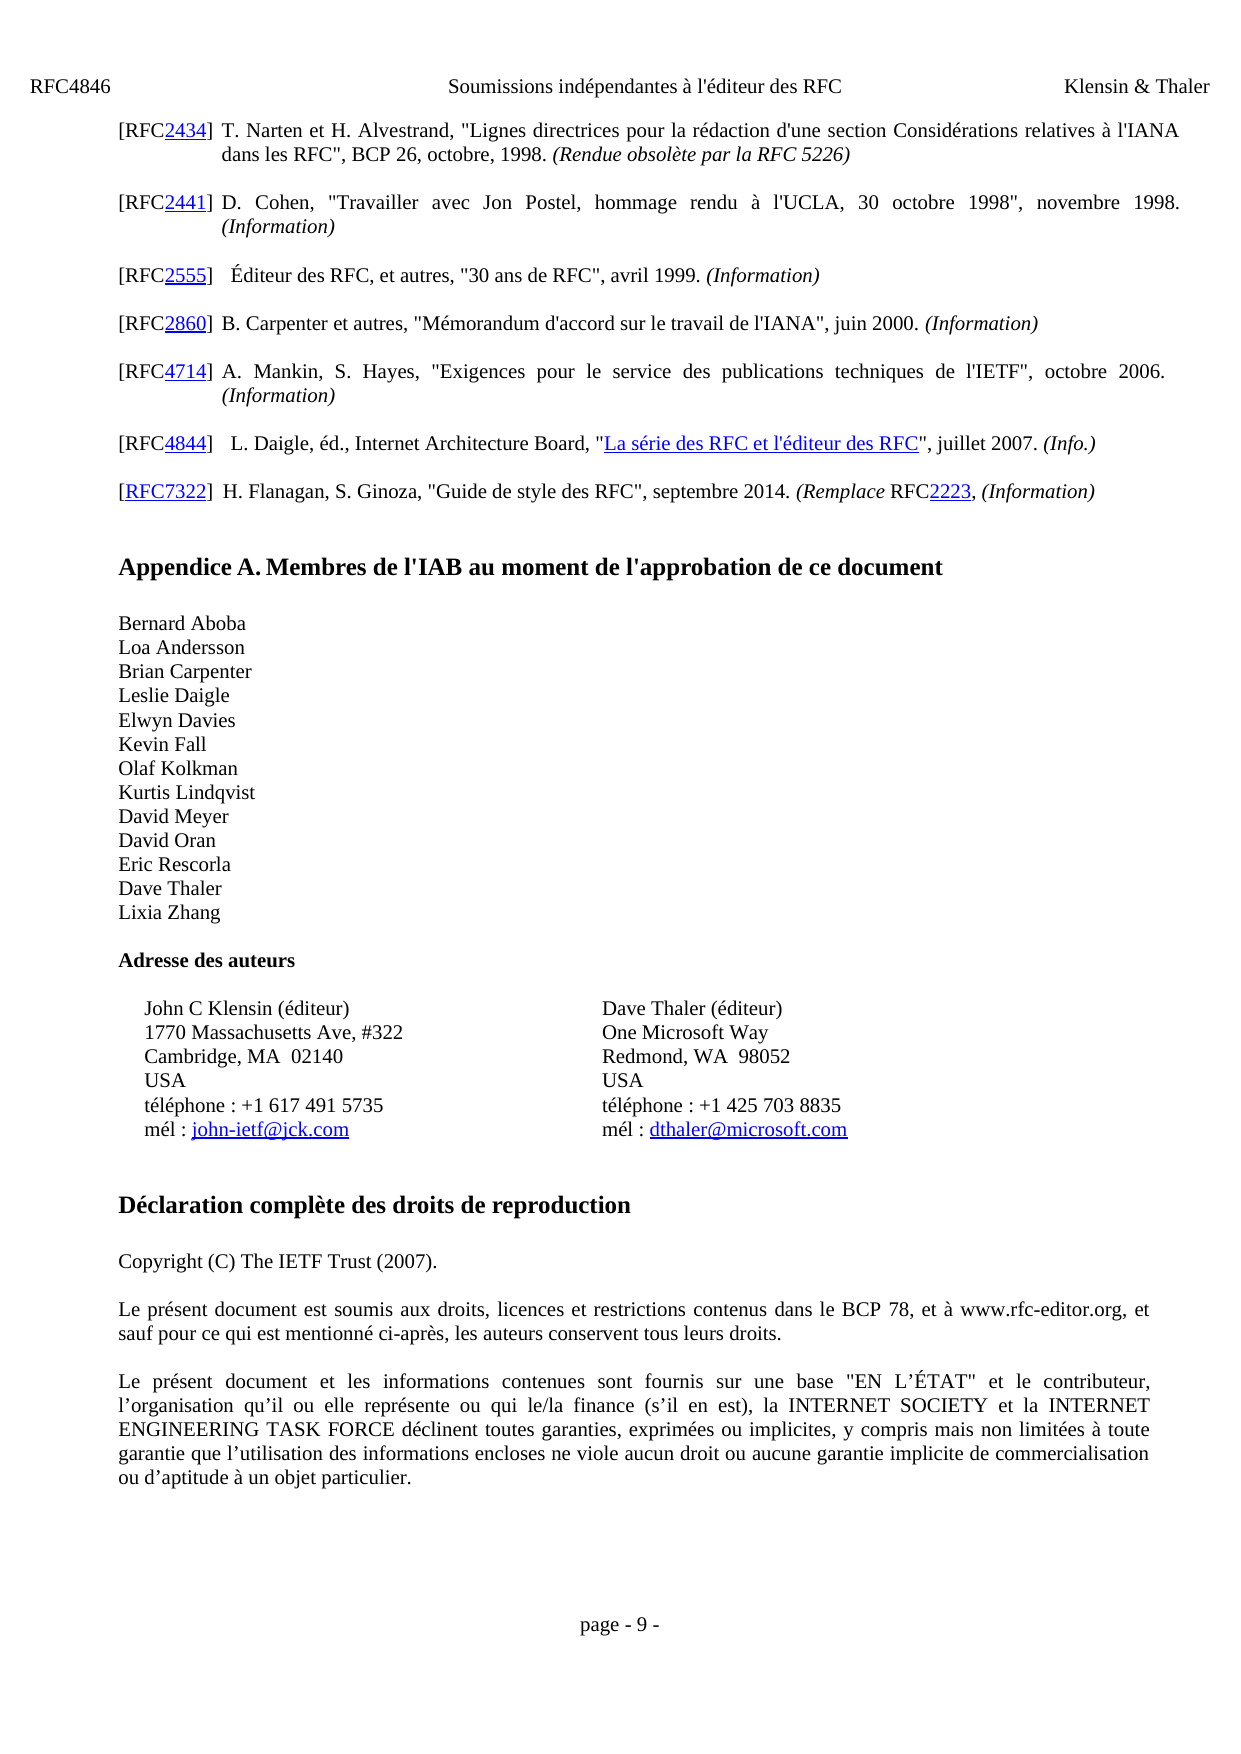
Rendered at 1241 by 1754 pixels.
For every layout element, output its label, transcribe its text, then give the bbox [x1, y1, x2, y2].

text Bernard Aboba [118, 611, 1152, 635]
table_cell USA [133, 1069, 591, 1092]
text Olaf Kolkman [118, 756, 1152, 780]
table_cell téléphone : +1 425 703 8835 [591, 1093, 1122, 1117]
text David Oran [118, 828, 1152, 852]
text Lixia Zhang [118, 900, 1152, 924]
table_cell mél : john-ietf@jck.com [133, 1117, 591, 1141]
text Leslie Daigle [118, 683, 1152, 707]
table_header Dave Thaler (éditeur) [591, 996, 1122, 1020]
table_header John C Klensin (éditeur) [133, 996, 591, 1020]
text [RFC4714] A. Mankin, S. Hayes, "Exigences pour le service des publications techniques de l'IETF", octobre 2006. (Information) [118, 359, 1166, 407]
text [RFC2441] D. Cohen, "Travailler avec Jon Postel, hommage rendu à l'UCLA, 30 octobre 1998", novembre 1998. (Information) [118, 190, 1181, 238]
text [RFC4844] L. Daigle, éd., Internet Architecture Board, "La série des RFC et l'éditeur des RFC", juillet 2007. (Info.) [118, 431, 1152, 455]
text Dave Thaler [118, 876, 1152, 900]
subtitle Déclaration complète des droits de reproduction [118, 1190, 1152, 1218]
text Brian Carpenter [118, 659, 1152, 683]
table_cell Redmond, WA 98052 [591, 1044, 1122, 1068]
table_cell 1770 Massachusetts Ave, #322 [133, 1020, 591, 1044]
text Appendice A. Membres de l'IAB au moment de l'approbation de ce document [118, 552, 1152, 581]
table_cell USA [591, 1069, 1122, 1092]
text Adresse des auteurs [118, 948, 1152, 972]
text Kevin Fall [118, 732, 1152, 756]
table_cell mél : dthaler@microsoft.com [591, 1117, 1122, 1141]
text [RFC7322] H. Flanagan, S. Ginoza, "Guide de style des RFC", septembre 2014. (Remplace RFC2223, (Information) [118, 479, 1152, 503]
text Copyright (C) The IETF Trust (2007). [118, 1249, 1152, 1273]
text Le présent document et les informations contenues sont fournis sur une base "EN L’ÉTAT" et le contributeur, l’organisation qu’il ou elle représente ou qui le/la finance (s’il en est), la INTERNET SOCIETY et la INTERNET ENGINEERING TASK FORCE déclinent toutes garanties, exprimées ou implicites, y compris mais non limitées à toute garantie que l’utilisation des informations encloses ne viole aucun droit ou aucune garantie implicite de commercialisation ou d’aptitude à un objet particulier. [118, 1369, 1152, 1489]
text David Meyer [118, 804, 1152, 828]
text Le présent document est soumis aux droits, licences et restrictions contenus dans le BCP 78, et à www.rfc-editor.org, et sauf pour ce qui est mentionné ci-après, les auteurs conservent tous leurs droits. [118, 1297, 1152, 1345]
text Elwyn Davies [118, 707, 1152, 732]
text [RFC2860] B. Carpenter et autres, "Mémorandum d'accord sur le travail de l'IANA", juin 2000. (Information) [118, 311, 1181, 335]
text Loa Andersson [118, 635, 1152, 659]
text Eric Rescorla [118, 852, 1152, 876]
text Kurtis Lindqvist [118, 780, 1152, 804]
text [RFC2555] Éditeur des RFC, et autres, "30 ans de RFC", avril 1999. (Information) [118, 262, 1152, 287]
table_cell téléphone : +1 617 491 5735 [133, 1093, 591, 1117]
table_cell One Microsoft Way [591, 1020, 1122, 1044]
text [RFC2434] T. Narten et H. Alvestrand, "Lignes directrices pour la rédaction d'une section Considérations relatives à l'IANA dans les RFC", BCP 26, octobre, 1998. (Rendue obsolète par la RFC 5226) [118, 118, 1181, 166]
table_cell Cambridge, MA 02140 [133, 1044, 591, 1068]
